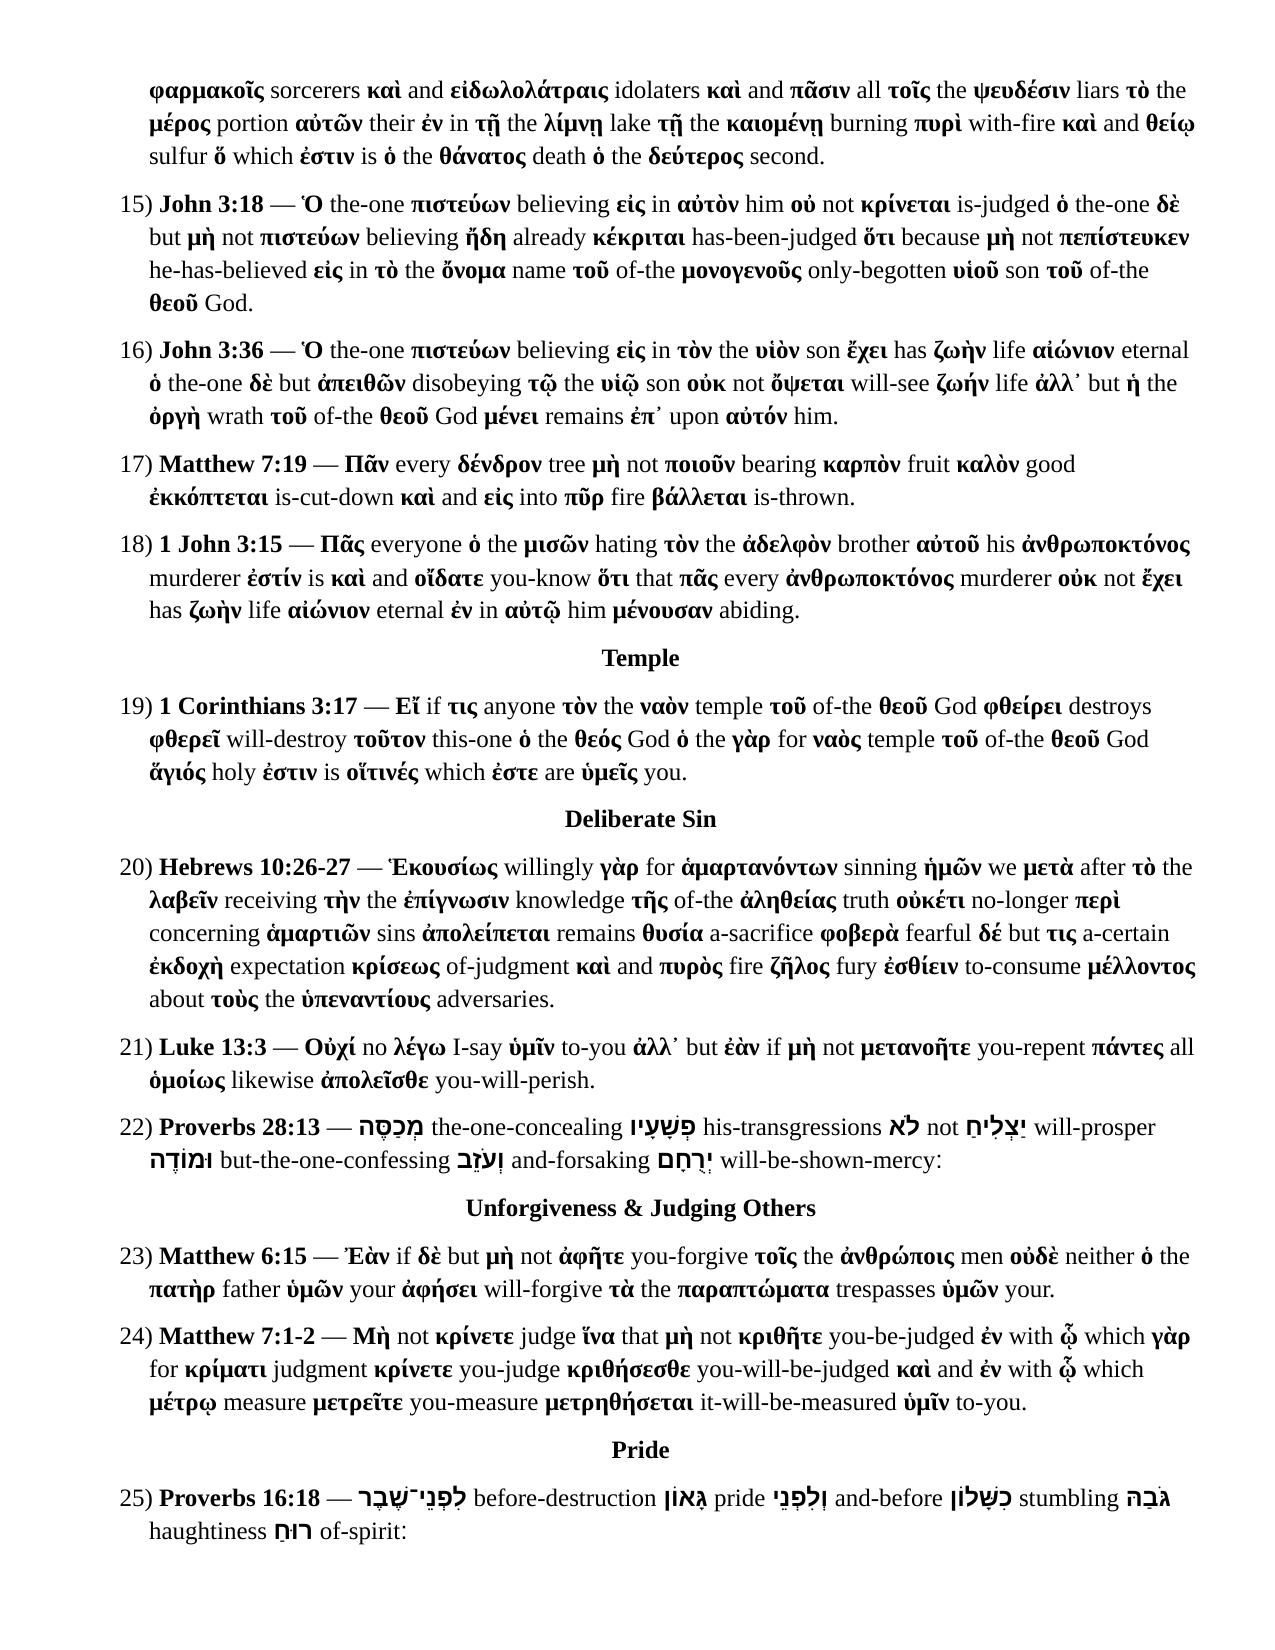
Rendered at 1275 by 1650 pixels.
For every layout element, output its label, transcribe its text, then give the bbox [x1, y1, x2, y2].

text Pride [75, 1435, 1200, 1464]
list Matthew 6:15 — Ἐὰν if δὲ but μὴ not ἀφῆτε you-forgive τοῖς the ἀνθρώποις men οὐδὲ neither ὁ the πατὴρ father ὑμῶν your ἀφήσει will-forgive τὰ the παραπτώματα trespasses ὑμῶν your. [119, 1241, 1200, 1303]
text Unforgiveness & Judging Others [75, 1193, 1200, 1222]
list Luke 13:3 — Οὐχί no λέγω I-say ὑμῖν to-you ἀλλ᾽ but ἐὰν if μὴ not μετανοῆτε you-repent πάντες all ὁμοίως likewise ἀπολεῖσθε you-will-perish. [119, 1032, 1200, 1093]
list John 3:36 — Ὁ the-one πιστεύων believing εἰς in τὸν the υἱὸν son ἔχει has ζωὴν life αἰώνιον eternal ὁ the-one δὲ but ἀπειθῶν disobeying τῷ the υἱῷ son οὐκ not ὄψεται will-see ζωήν life ἀλλ᾽ but ἡ the ὀργὴ wrath τοῦ of-the θεοῦ God μένει remains ἐπ᾽ upon αὐτόν him. [119, 335, 1200, 430]
list 1 John 3:15 — Πᾶς everyone ὁ the μισῶν hating τὸν the ἀδελφὸν brother αὐτοῦ his ἀνθρωποκτόνος murderer ἐστίν is καὶ and οἴδατε you-know ὅτι that πᾶς every ἀνθρωποκτόνος murderer οὐκ not ἔχει has ζωὴν life αἰώνιον eternal ἐν in αὐτῷ him μένουσαν abiding. [119, 529, 1200, 624]
list Proverbs 28:13 — מְכַסֶּה the-one-concealing פְשָׁעָיו his-transgressions לֹא not יַצְלִיחַ will-prosper וּמוֹדֶה but-the-one-confessing וְעֹזֵב and-forsaking יְרֻחָם will-be-shown-mercy׃ [119, 1112, 1200, 1174]
list Proverbs 16:18 — לִפְנֵי־שֶׁבֶר before-destruction גָּאוֹן pride וְלִפְנֵי and-before כִשָּׁלוֹן stumbling גֹּבַהּ haughtiness רוּחַ of-spirit׃ [119, 1483, 1200, 1545]
list Hebrews 10:26-27 — Ἑκουσίως willingly γὰρ for ἁμαρτανόντων sinning ἡμῶν we μετὰ after τὸ the λαβεῖν receiving τὴν the ἐπίγνωσιν knowledge τῆς of-the ἀληθείας truth οὐκέτι no-longer περὶ concerning ἁμαρτιῶν sins ἀπολείπεται remains θυσία a-sacrifice φοβερὰ fearful δέ but τις a-certain ἐκδοχὴ expectation κρίσεως of-judgment καὶ and πυρὸς fire ζῆλος fury ἐσθίειν to-consume μέλλοντος about τοὺς the ὑπεναντίους adversaries. [119, 852, 1200, 1013]
list φαρμακοῖς sorcerers καὶ and εἰδωλολάτραις idolaters καὶ and πᾶσιν all τοῖς the ψευδέσιν liars τὸ the μέρος portion αὐτῶν their ἐν in τῇ the λίμνῃ lake τῇ the καιομένῃ burning πυρὶ with-fire καὶ and θείῳ sulfur ὅ which ἐστιν is ὁ the θάνατος death ὁ the δεύτερος second. [119, 75, 1200, 170]
text Deliberate Sin [75, 804, 1200, 833]
list John 3:18 — Ὁ the-one πιστεύων believing εἰς in αὐτὸν him οὐ not κρίνεται is-judged ὁ the-one δὲ but μὴ not πιστεύων believing ἤδη already κέκριται has-been-judged ὅτι because μὴ not πεπίστευκεν he-has-believed εἰς in τὸ the ὄνομα name τοῦ of-the μονογενοῦς only-begotten υἱοῦ son τοῦ of-the θεοῦ God. [119, 189, 1200, 316]
text Temple [75, 643, 1200, 672]
list 1 Corinthians 3:17 — Εἴ if τις anyone τὸν the ναὸν temple τοῦ of-the θεοῦ God φθείρει destroys φθερεῖ will-destroy τοῦτον this-one ὁ the θεός God ὁ the γὰρ for ναὸς temple τοῦ of-the θεοῦ God ἅγιός holy ἐστιν is οἵτινές which ἐστε are ὑμεῖς you. [119, 691, 1200, 786]
list Matthew 7:1-2 — Μὴ not κρίνετε judge ἵνα that μὴ not κριθῆτε you-be-judged ἐν with ᾧ which γὰρ for κρίματι judgment κρίνετε you-judge κριθήσεσθε you-will-be-judged καὶ and ἐν with ᾧ which μέτρῳ measure μετρεῖτε you-measure μετρηθήσεται it-will-be-measured ὑμῖν to-you. [119, 1321, 1200, 1416]
list Matthew 7:19 — Πᾶν every δένδρον tree μὴ not ποιοῦν bearing καρπὸν fruit καλὸν good ἐκκόπτεται is-cut-down καὶ and εἰς into πῦρ fire βάλλεται is-thrown. [119, 449, 1200, 511]
